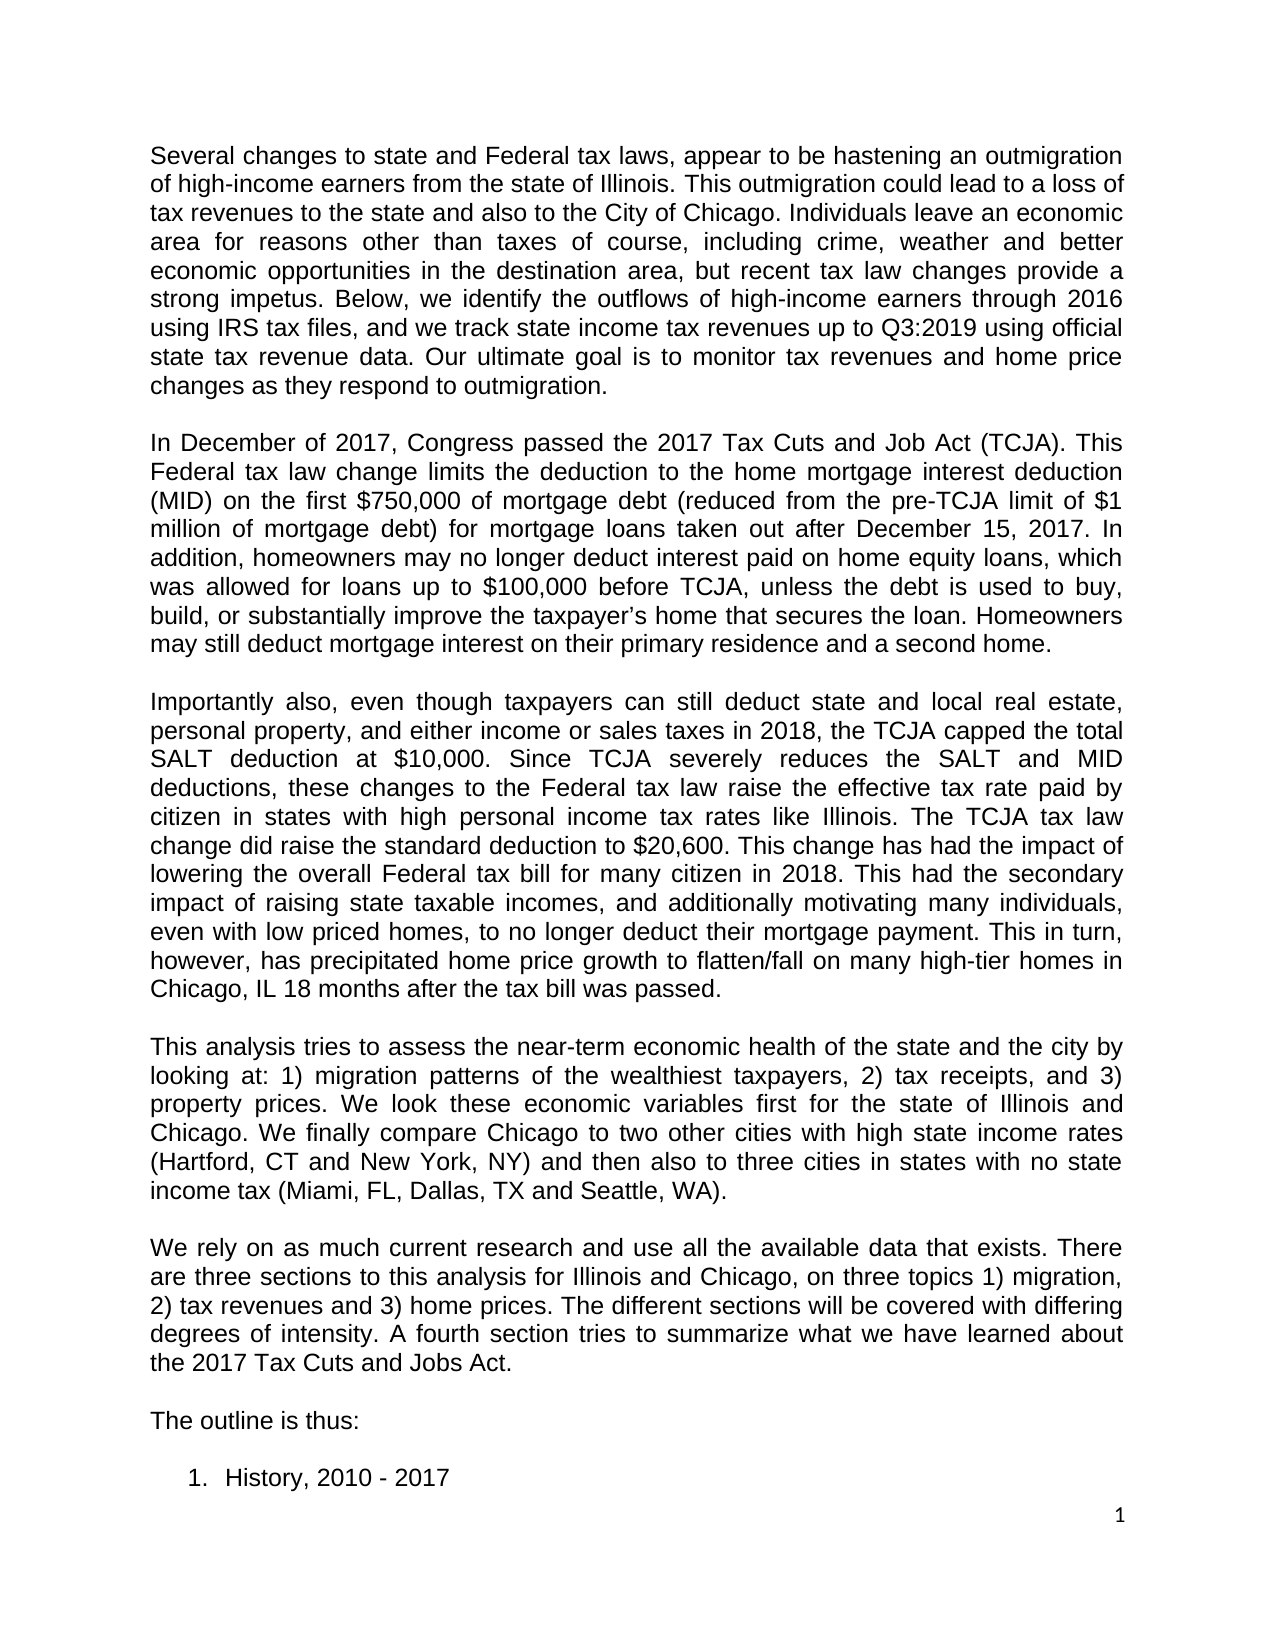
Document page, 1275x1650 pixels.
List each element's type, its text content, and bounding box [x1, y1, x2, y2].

text In December of 2017, Congress passed the 2017 Tax Cuts and Job Act (TCJA). This Federal tax law change limits the deduction to the home mortgage interest deduction (MID) on the first $750,000 of mortgage debt (reduced from the pre-TCJA limit of $1 million of mortgage debt) for mortgage loans taken out after December 15, 2017. In addition, homeowners may no longer deduct interest paid on home equity loans, which was allowed for loans up to $100,000 before TCJA, unless the debt is used to buy, build, or substantially improve the taxpayer’s home that secures the loan. Homeowners may still deduct mortgage interest on their primary residence and a second home. [150, 428, 1125, 658]
text Importantly also, even though taxpayers can still deduct state and local real estate, personal property, and either income or sales taxes in 2018, the TCJA capped the total SALT deduction at $10,000. Since TCJA severely reduces the SALT and MID deductions, these changes to the Federal tax law raise the effective tax rate paid by citizen in states with high personal income tax rates like Illinois. The TCJA tax law change did raise the standard deduction to $20,600. This change has had the impact of lowering the overall Federal tax bill for many citizen in 2018. This had the secondary impact of raising state taxable incomes, and additionally motivating many individuals, even with low priced homes, to no longer deduct their mortgage payment. This in turn, however, has precipitated home price growth to flatten/fall on many high-tier homes in Chicago, IL 18 months after the tax bill was passed. [150, 687, 1125, 1003]
text The outline is thus: [150, 1406, 1125, 1434]
text Several changes to state and Federal tax laws, appear to be hastening an outmigration of high-income earners from the state of Illinois. This outmigration could lead to a loss of tax revenues to the state and also to the City of Chicago. Individuals leave an economic area for reasons other than taxes of course, including crime, weather and better economic opportunities in the destination area, but recent tax law changes provide a strong impetus. Below, we identify the outflows of high-income earners through 2016 using IRS tax files, and we track state income tax revenues up to Q3:2019 using official state tax revenue data. Our ultimate goal is to monitor tax revenues and home price changes as they respond to outmigration. [150, 141, 1125, 399]
text We rely on as much current research and use all the available data that exists. There are three sections to this analysis for Illinois and Chicago, on three topics 1) migration, 2) tax revenues and 3) home prices. The different sections will be covered with differing degrees of intensity. A fourth section tries to summarize what we have learned about the 2017 Tax Cuts and Jobs Act. [150, 1233, 1125, 1377]
text This analysis tries to assess the near-term economic health of the state and the city by looking at: 1) migration patterns of the wealthiest taxpayers, 2) tax receipts, and 3) property prices. We look these economic variables first for the state of Illinois and Chicago. We finally compare Chicago to two other cities with high state income rates (Hartford, CT and New York, NY) and then also to three cities in states with no state income tax (Miami, FL, Dallas, TX and Seattle, WA). [150, 1032, 1125, 1204]
list History, 2010 - 2017 [187, 1463, 1125, 1492]
